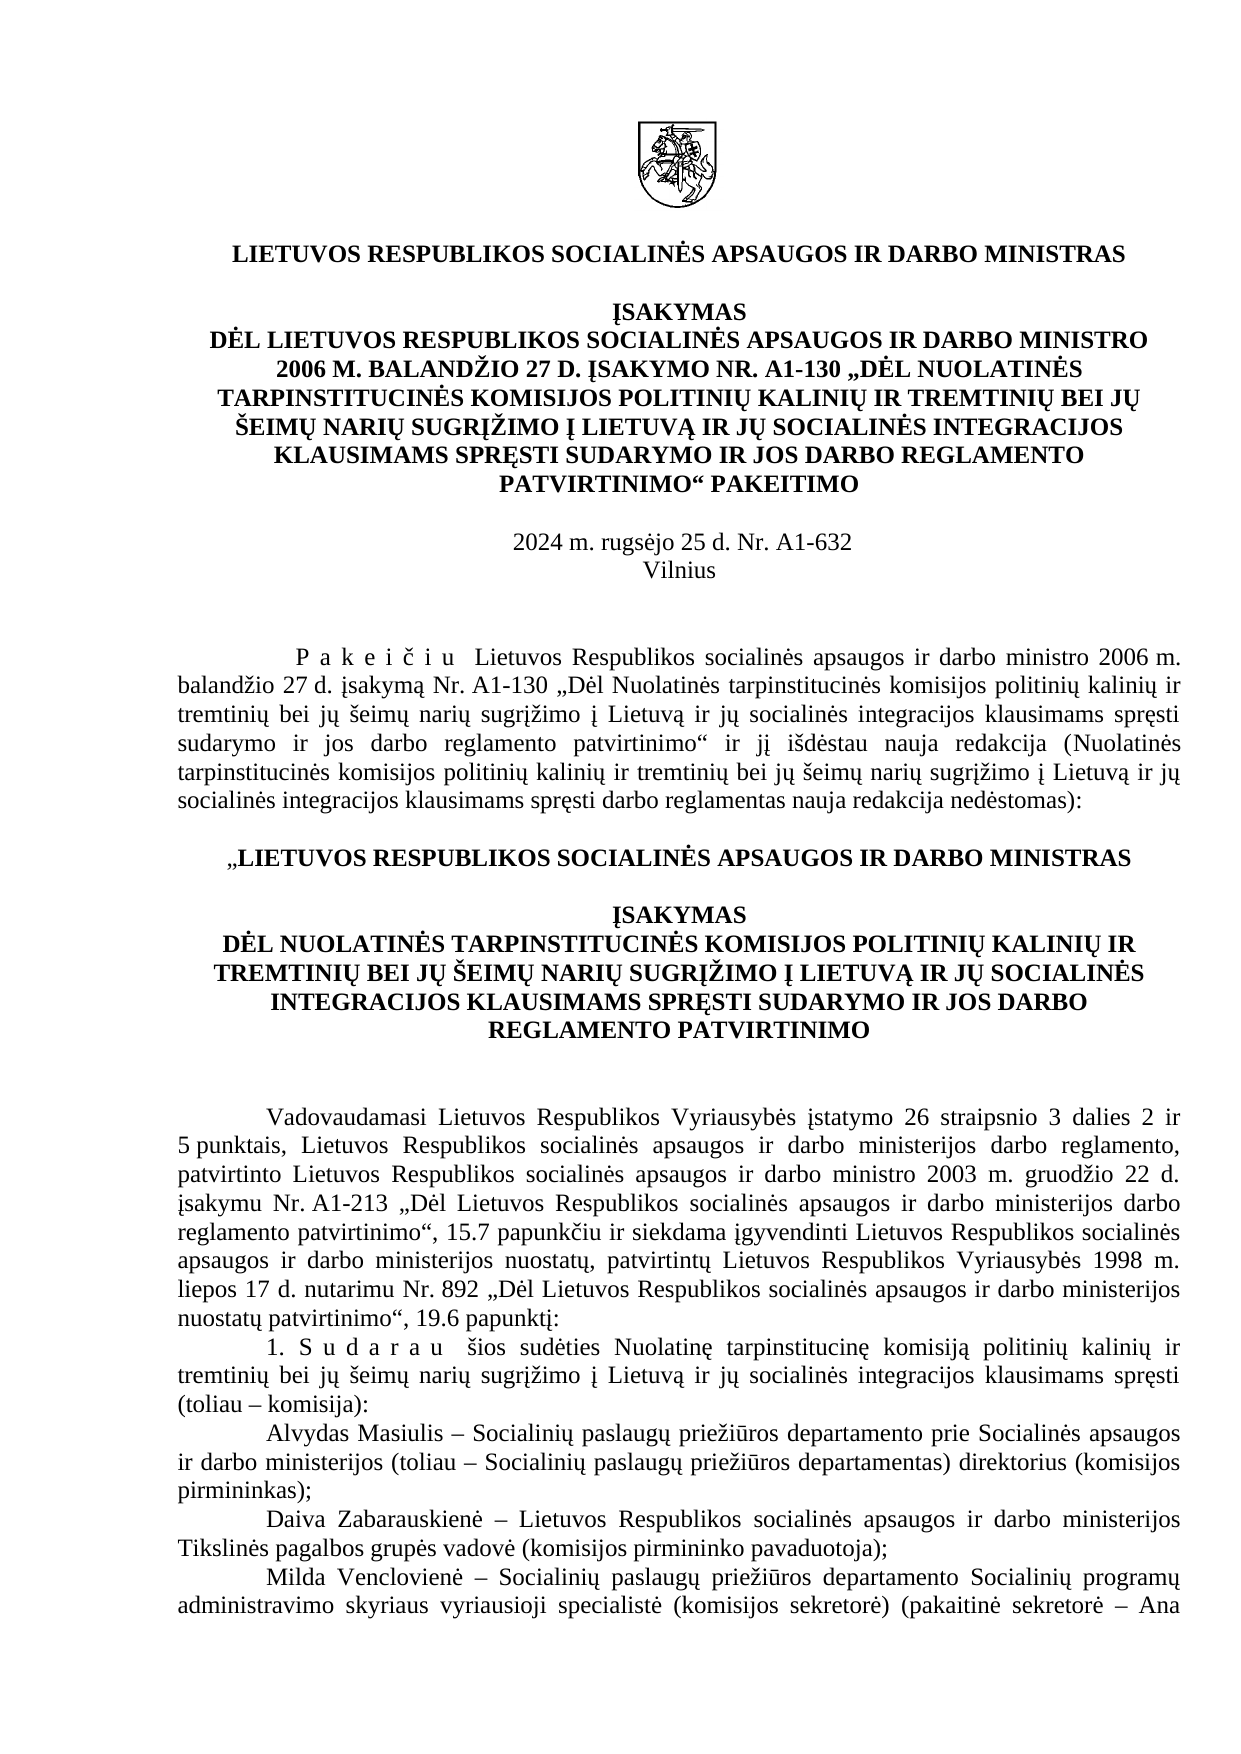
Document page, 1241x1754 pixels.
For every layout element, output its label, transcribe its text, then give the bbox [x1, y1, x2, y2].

text Milda Venclovienė – Socialinių paslaugų priežiūros departamento Socialinių programų administravimo skyriaus vyriausioji specialistė (komisijos sekretorė) (pakaitinė sekretorė – Ana [177, 1562, 1181, 1619]
text Vadovaudamasi Lietuvos Respublikos Vyriausybės įstatymo 26 straipsnio 3 dalies 2 ir 5 punktais, Lietuvos Respublikos socialinės apsaugos ir darbo ministerijos darbo reglamento, patvirtinto Lietuvos Respublikos socialinės apsaugos ir darbo ministro 2003 m. gruodžio 22 d. įsakymu Nr. A1-213 „Dėl Lietuvos Respublikos socialinės apsaugos ir darbo ministerijos darbo reglamento patvirtinimo“, 15.7 papunkčiu ir siekdama įgyvendinti Lietuvos Respublikos socialinės apsaugos ir darbo ministerijos nuostatų, patvirtintų Lietuvos Respublikos Vyriausybės 1998 m. liepos 17 d. nutarimu Nr. 892 „Dėl Lietuvos Respublikos socialinės apsaugos ir darbo ministerijos nuostatų patvirtinimo“, 19.6 papunktį: [177, 1102, 1181, 1332]
text 2024 m. rugsėjo 25 d. Nr. A1-632 [177, 527, 1181, 555]
text Pakeičiu Lietuvos Respublikos socialinės apsaugos ir darbo ministro 2006 m. balandžio 27 d. įsakymą Nr. A1-130 „Dėl Nuolatinės tarpinstitucinės komisijos politinių kalinių ir tremtinių bei jų šeimų narių sugrįžimo į Lietuvą ir jų socialinės integracijos klausimams spręsti sudarymo ir jos darbo reglamento patvirtinimo“ ir jį išdėstau nauja redakcija (Nuolatinės tarpinstitucinės komisijos politinių kalinių ir tremtinių bei jų šeimų narių sugrįžimo į Lietuvą ir jų socialinės integracijos klausimams spręsti darbo reglamentas nauja redakcija nedėstomas): [177, 642, 1181, 814]
text ĮSAKYMAS [177, 297, 1181, 325]
text Vilnius [177, 555, 1181, 584]
text Daiva Zabarauskienė – Lietuvos Respublikos socialinės apsaugos ir darbo ministerijos Tikslinės pagalbos grupės vadovė (komisijos pirmininko pavaduotoja); [177, 1504, 1181, 1562]
text ĮSAKYMAS [177, 900, 1181, 929]
text „LIETUVOS RESPUBLIKOS SOCIALINĖS APSAUGOS IR DARBO MINISTRAS [177, 843, 1181, 872]
text DĖL LIETUVOS RESPUBLIKOS SOCIALINĖS APSAUGOS IR DARBO MINISTRO 2006 M. BALANDŽIO 27 D. ĮSAKYMO NR. A1-130 „DĖL NUOLATINĖS TARPINSTITUCINĖS KOMISIJOS POLITINIŲ KALINIŲ IR TREMTINIŲ BEI JŲ ŠEIMŲ NARIŲ SUGRĮŽIMO Į LIETUVĄ IR JŲ SOCIALINĖS INTEGRACIJOS KLAUSIMAMS SPRĘSTI SUDARYMO IR JOS DARBO REGLAMENTO PATVIRTINIMO“ PAKEITIMO [177, 325, 1181, 498]
text 1. Sudarau šios sudėties Nuolatinę tarpinstitucinę komisiją politinių kalinių ir tremtinių bei jų šeimų narių sugrįžimo į Lietuvą ir jų socialinės integracijos klausimams spręsti (toliau – komisija): [177, 1332, 1181, 1418]
text Alvydas Masiulis – Socialinių paslaugų priežiūros departamento prie Socialinės apsaugos ir darbo ministerijos (toliau – Socialinių paslaugų priežiūros departamentas) direktorius (komisijos pirmininkas); [177, 1418, 1181, 1504]
text DĖL NUOLATINĖS TARPINSTITUCINĖS KOMISIJOS POLITINIŲ KALINIŲ IR TREMTINIŲ BEI JŲ ŠEIMŲ NARIŲ SUGRĮŽIMO Į LIETUVĄ IR JŲ SOCIALINĖS INTEGRACIJOS KLAUSIMAMS SPRĘSTI SUDARYMO IR JOS DARBO REGLAMENTO PATVIRTINIMO [177, 929, 1181, 1044]
text LIETUVOS RESPUBLIKOS SOCIALINĖS APSAUGOS IR DARBO MINISTRAS [177, 239, 1181, 268]
